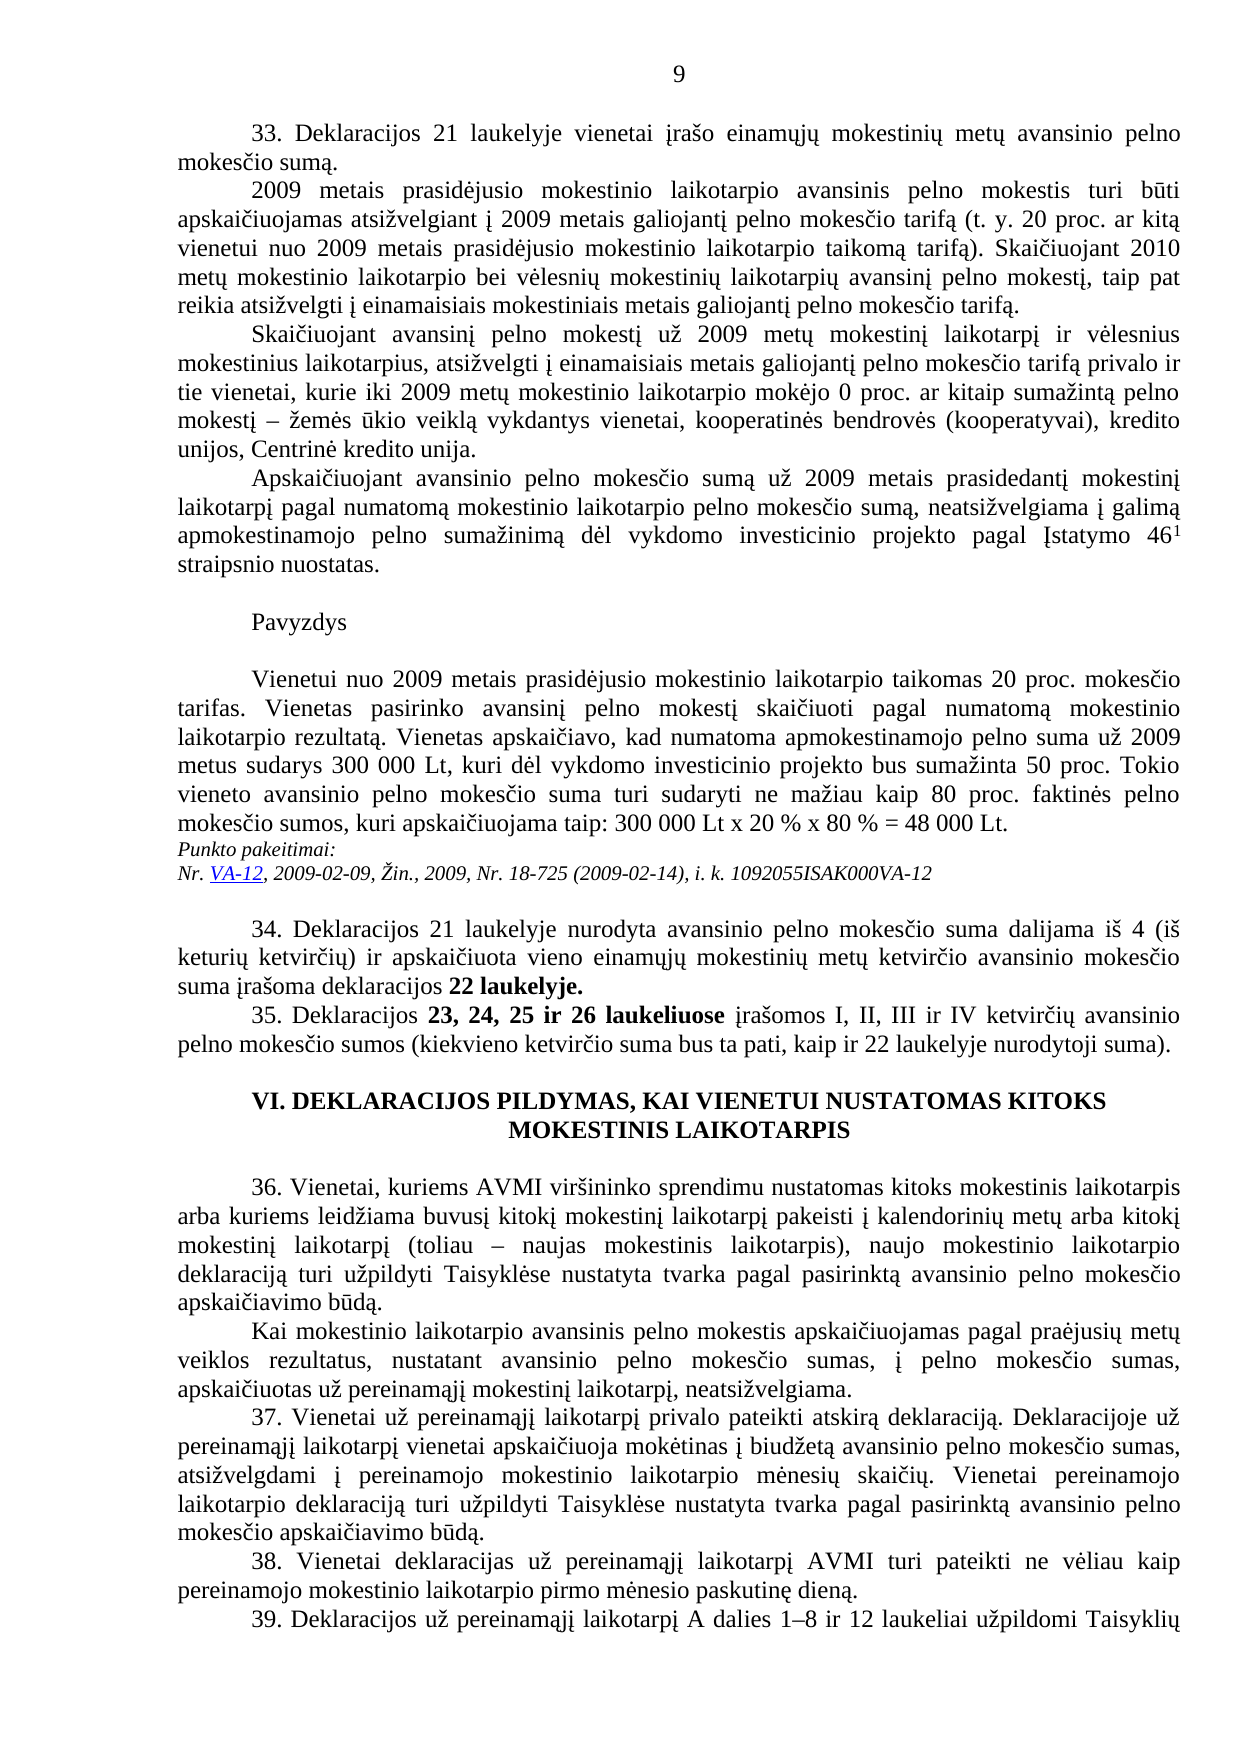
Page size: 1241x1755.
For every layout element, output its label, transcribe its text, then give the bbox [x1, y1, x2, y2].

text Pavyzdys [177, 607, 1181, 636]
text Nr. VA-12, 2009-02-09, Žin., 2009, Nr. 18-725 (2009-02-14), i. k. 1092055ISAK000VA-12 [177, 861, 1181, 885]
text Punkto pakeitimai: [177, 837, 1181, 861]
text 39. Deklaracijos už pereinamąjį laikotarpį A dalies 1–8 ir 12 laukeliai užpildomi Taisyklių [177, 1604, 1181, 1632]
text 34. Deklaracijos 21 laukelyje nurodyta avansinio pelno mokesčio suma dalijama iš 4 (iš keturių ketvirčių) ir apskaičiuota vieno einamųjų mokestinių metų ketvirčio avansinio mokesčio suma įrašoma deklaracijos 22 laukelyje. [177, 914, 1181, 1000]
text Apskaičiuojant avansinio pelno mokesčio sumą už 2009 metais prasidedantį mokestinį laikotarpį pagal numatomą mokestinio laikotarpio pelno mokesčio sumą, neatsižvelgiama į galimą apmokestinamojo pelno sumažinimą dėl vykdomo investicinio projekto pagal Įstatymo 461 straipsnio nuostatas. [177, 463, 1181, 578]
text Vienetui nuo 2009 metais prasidėjusio mokestinio laikotarpio taikomas 20 proc. mokesčio tarifas. Vienetas pasirinko avansinį pelno mokestį skaičiuoti pagal numatomą mokestinio laikotarpio rezultatą. Vienetas apskaičiavo, kad numatoma apmokestinamojo pelno suma už 2009 metus sudarys 300 000 Lt, kuri dėl vykdomo investicinio projekto bus sumažinta 50 proc. Tokio vieneto avansinio pelno mokesčio suma turi sudaryti ne mažiau kaip 80 proc. faktinės pelno mokesčio sumos, kuri apskaičiuojama taip: 300 000 Lt x 20 % x 80 % = 48 000 Lt. [177, 664, 1181, 837]
text Kai mokestinio laikotarpio avansinis pelno mokestis apskaičiuojamas pagal praėjusių metų veiklos rezultatus, nustatant avansinio pelno mokesčio sumas, į pelno mokesčio sumas, apskaičiuotas už pereinamąjį mokestinį laikotarpį, neatsižvelgiama. [177, 1316, 1181, 1402]
text 33. Deklaracijos 21 laukelyje vienetai įrašo einamųjų mokestinių metų avansinio pelno mokesčio sumą. [177, 118, 1181, 176]
text VI. DEKLARACIJOS PILDYMAS, KAI VIENETUI NUSTATOMAS KITOKS MOKESTINIS LAIKOTARPIS [177, 1086, 1181, 1144]
text 35. Deklaracijos 23, 24, 25 ir 26 laukeliuose įrašomos I, II, III ir IV ketvirčių avansinio pelno mokesčio sumos (kiekvieno ketvirčio suma bus ta pati, kaip ir 22 laukelyje nurodytoji suma). [177, 1000, 1181, 1057]
text Skaičiuojant avansinį pelno mokestį už 2009 metų mokestinį laikotarpį ir vėlesnius mokestinius laikotarpius, atsižvelgti į einamaisiais metais galiojantį pelno mokesčio tarifą privalo ir tie vienetai, kurie iki 2009 metų mokestinio laikotarpio mokėjo 0 proc. ar kitaip sumažintą pelno mokestį – žemės ūkio veiklą vykdantys vienetai, kooperatinės bendrovės (kooperatyvai), kredito unijos, Centrinė kredito unija. [177, 319, 1181, 463]
text 37. Vienetai už pereinamąjį laikotarpį privalo pateikti atskirą deklaraciją. Deklaracijoje už pereinamąjį laikotarpį vienetai apskaičiuoja mokėtinas į biudžetą avansinio pelno mokesčio sumas, atsižvelgdami į pereinamojo mokestinio laikotarpio mėnesių skaičių. Vienetai pereinamojo laikotarpio deklaraciją turi užpildyti Taisyklėse nustatyta tvarka pagal pasirinktą avansinio pelno mokesčio apskaičiavimo būdą. [177, 1402, 1181, 1546]
text 38. Vienetai deklaracijas už pereinamąjį laikotarpį AVMI turi pateikti ne vėliau kaip pereinamojo mokestinio laikotarpio pirmo mėnesio paskutinę dieną. [177, 1546, 1181, 1604]
text 2009 metais prasidėjusio mokestinio laikotarpio avansinis pelno mokestis turi būti apskaičiuojamas atsižvelgiant į 2009 metais galiojantį pelno mokesčio tarifą (t. y. 20 proc. ar kitą vienetui nuo 2009 metais prasidėjusio mokestinio laikotarpio taikomą tarifą). Skaičiuojant 2010 metų mokestinio laikotarpio bei vėlesnių mokestinių laikotarpių avansinį pelno mokestį, taip pat reikia atsižvelgti į einamaisiais mokestiniais metais galiojantį pelno mokesčio tarifą. [177, 176, 1181, 319]
text 36. Vienetai, kuriems AVMI viršininko sprendimu nustatomas kitoks mokestinis laikotarpis arba kuriems leidžiama buvusį kitokį mokestinį laikotarpį pakeisti į kalendorinių metų arba kitokį mokestinį laikotarpį (toliau – naujas mokestinis laikotarpis), naujo mokestinio laikotarpio deklaraciją turi užpildyti Taisyklėse nustatyta tvarka pagal pasirinktą avansinio pelno mokesčio apskaičiavimo būdą. [177, 1172, 1181, 1316]
